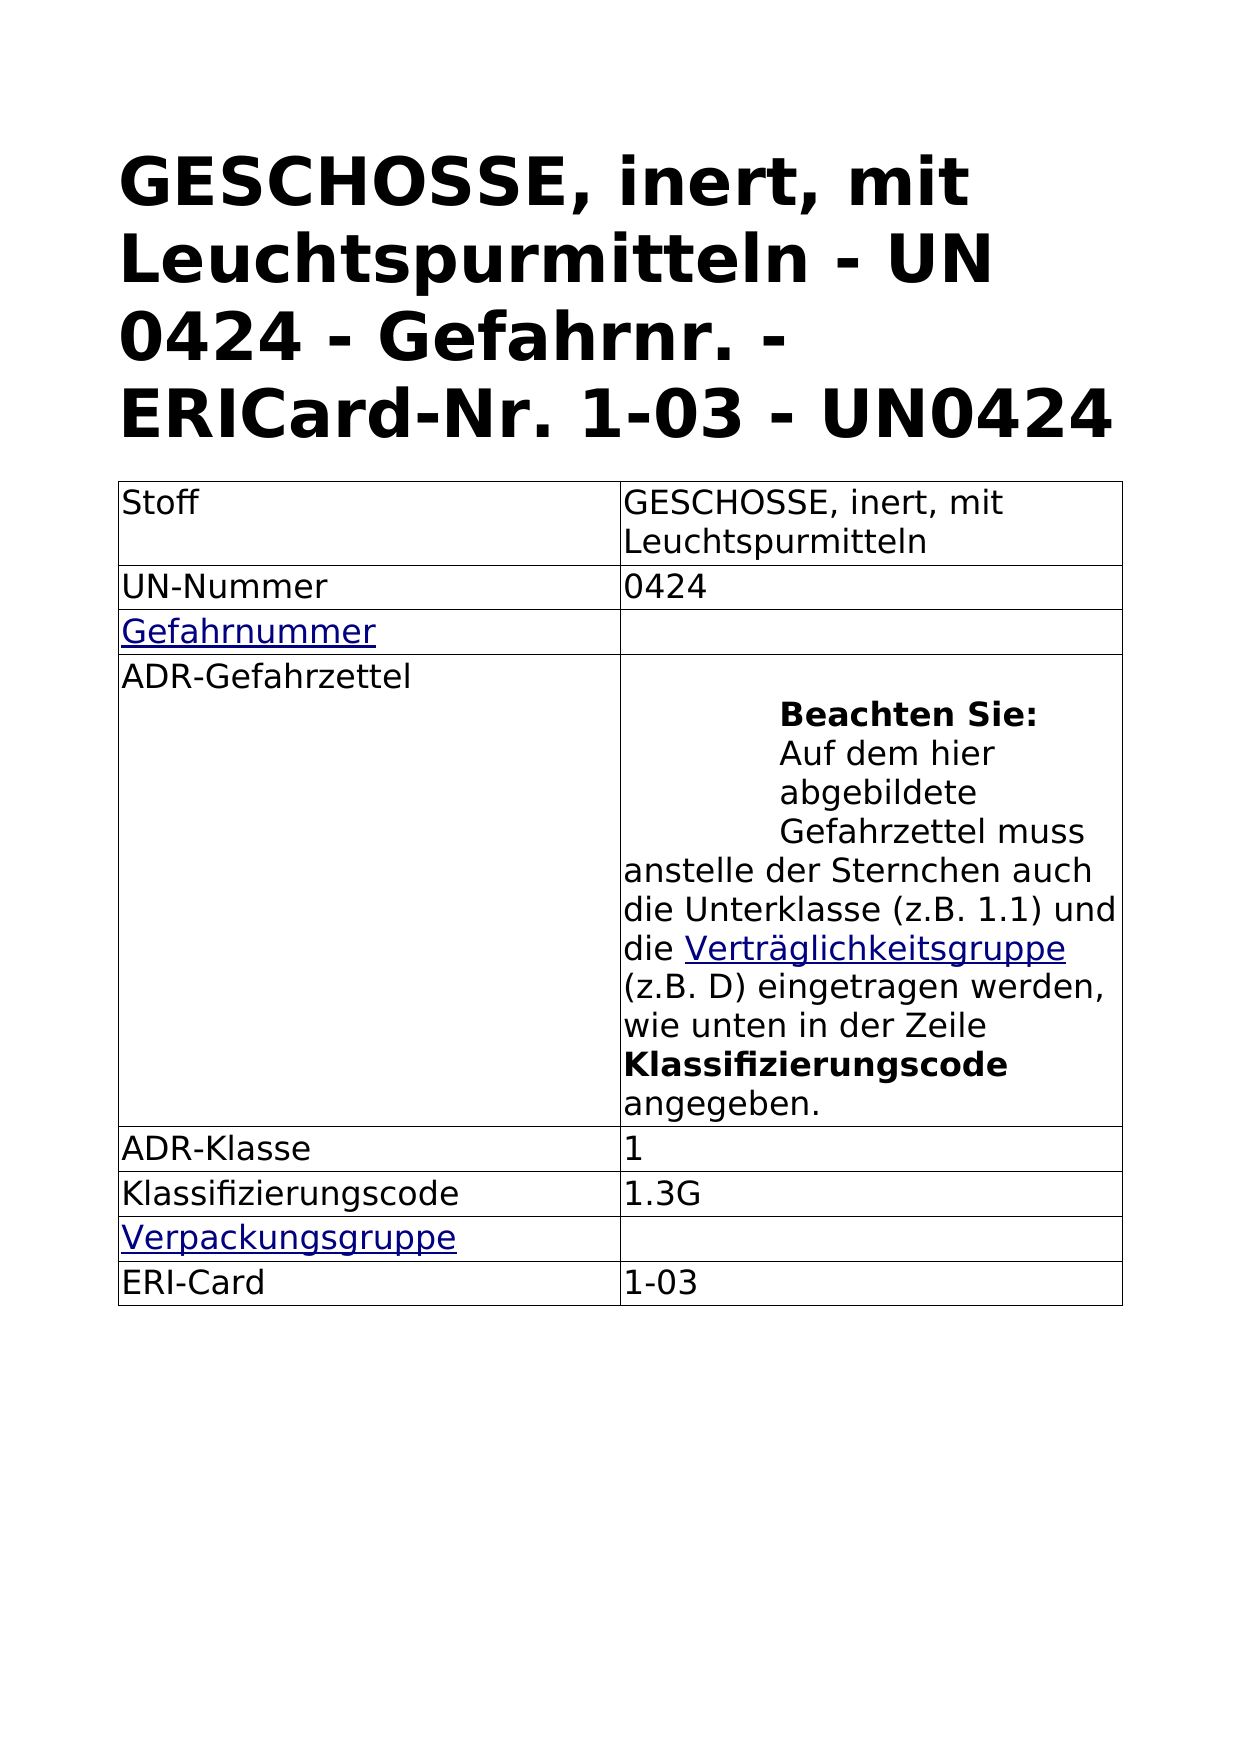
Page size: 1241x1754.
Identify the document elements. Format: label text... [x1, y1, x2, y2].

table_cell ERI-Card [119, 1262, 620, 1305]
table_cell ADR-Gefahrzettel [119, 655, 620, 1126]
subtitle GESCHOSSE, inert, mit Leuchtspurmitteln - UN 0424 - Gefahrnr. - ERICard-Nr. 1-03 - UN0424 [118, 143, 1122, 453]
table_cell ADR-Klasse [119, 1127, 620, 1171]
table_cell Klassifizierungscode [119, 1172, 620, 1216]
table_cell 1.3G [621, 1172, 1122, 1216]
table_cell 1 [621, 1127, 1122, 1171]
table_cell [621, 610, 1122, 654]
table_header GESCHOSSE, inert, mit Leuchtspurmitteln [621, 482, 1122, 564]
table_cell Verpackungsgruppe [119, 1217, 620, 1261]
table_cell Beachten Sie: Auf dem hier abgebildete Gefahrzettel muss anstelle der Sternchen auch die Unterklasse (z.B. 1.1) und die Verträglichkeitsgruppe (z.B. D) eingetragen werden, wie unten in der Zeile Klassifizierungscode angegeben. [621, 655, 1122, 1126]
table_header Stoff [119, 482, 620, 564]
table_cell UN-Nummer [119, 566, 620, 609]
table_cell Gefahrnummer [119, 610, 620, 654]
table_cell 0424 [621, 566, 1122, 609]
table_cell [621, 1217, 1122, 1261]
table_cell 1-03 [621, 1262, 1122, 1305]
